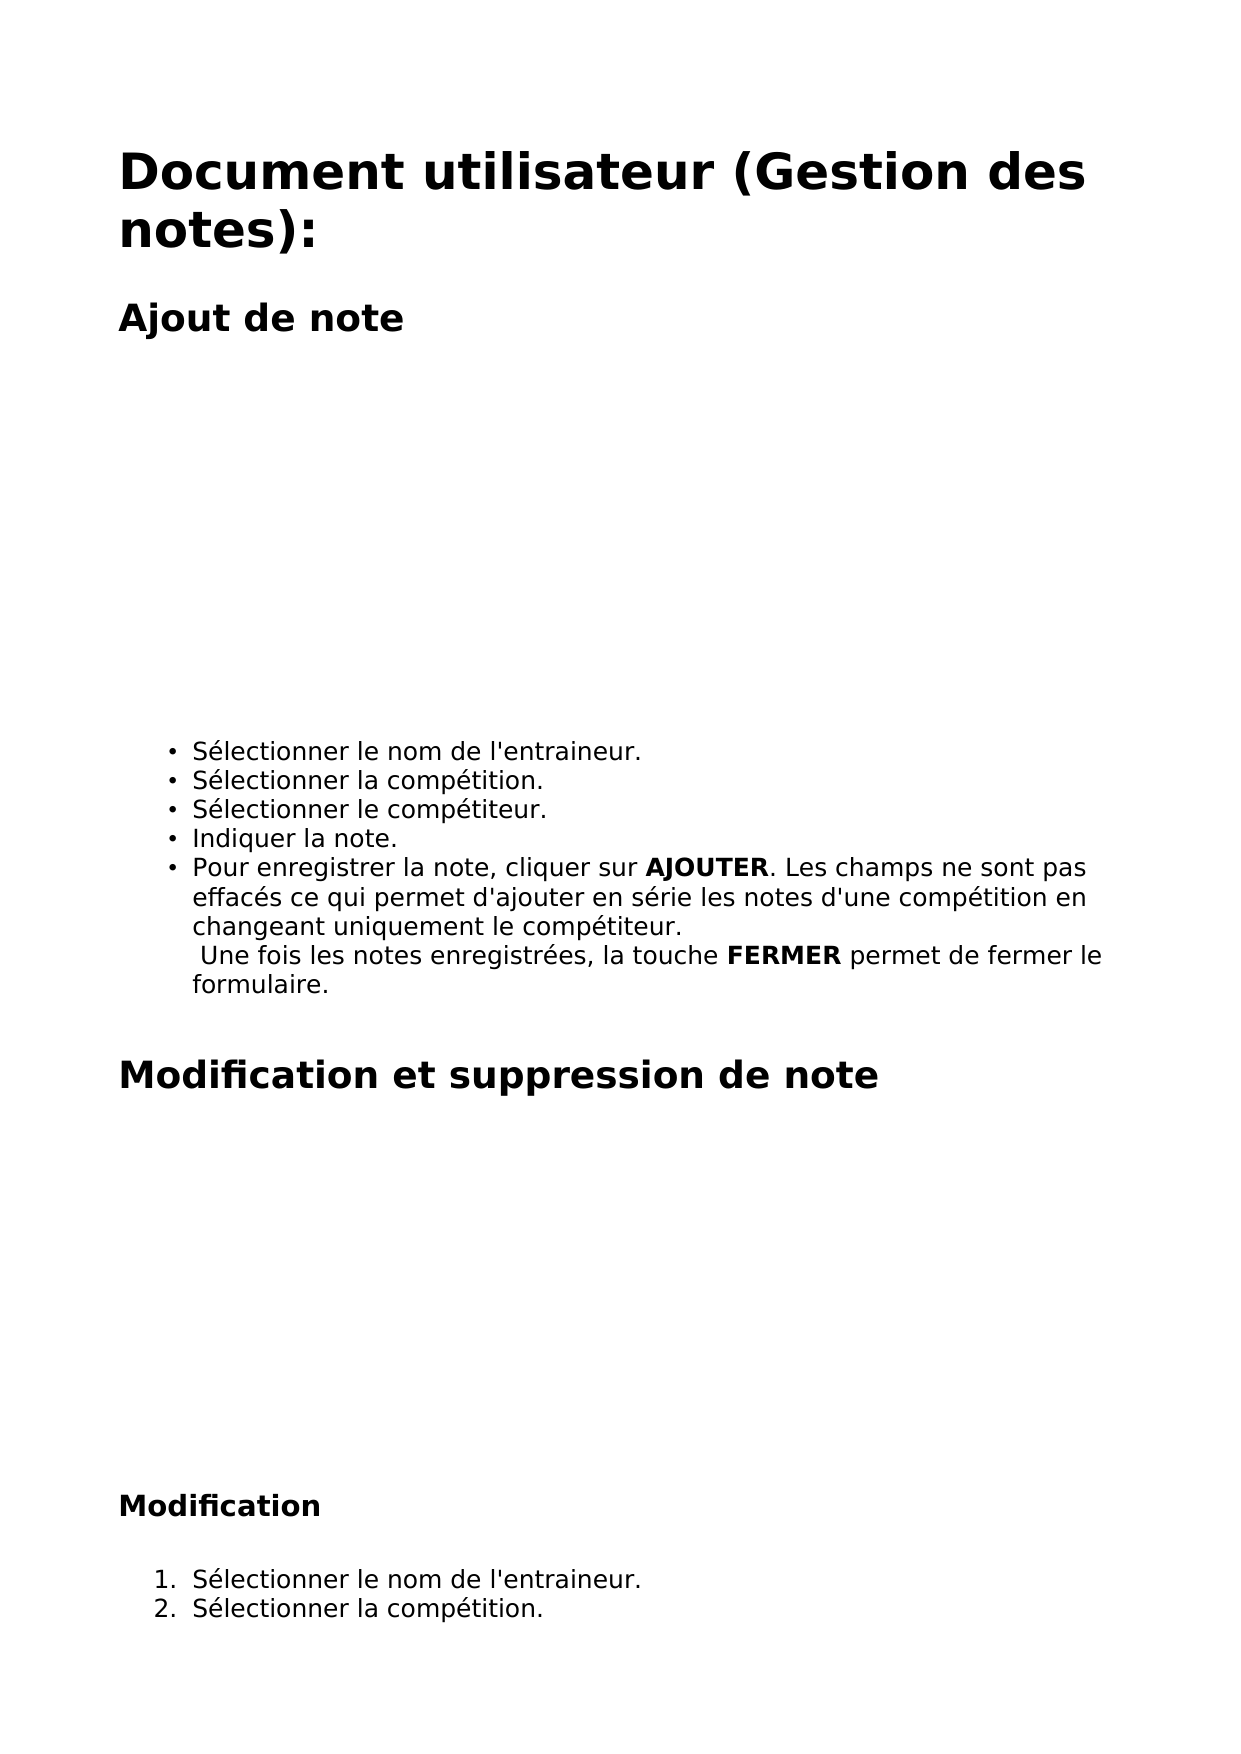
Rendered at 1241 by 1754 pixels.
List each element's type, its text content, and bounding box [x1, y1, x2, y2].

subtitle Document utilisateur (Gestion des notes): [118, 143, 1122, 259]
list Sélectionner le nom de l'entraineur. [177, 1565, 1122, 1594]
subtitle Modification et suppression de note [118, 1054, 1122, 1097]
subtitle Ajout de note [118, 297, 1122, 341]
list Indiquer la note. [177, 824, 1122, 853]
list Sélectionner le compétiteur. [177, 795, 1122, 824]
list Sélectionner la compétition. [177, 766, 1122, 795]
subtitle Modification [118, 1489, 1122, 1523]
list Sélectionner la compétition. [177, 1594, 1122, 1623]
list Sélectionner le nom de l'entraineur. [177, 737, 1122, 766]
list Pour enregistrer la note, cliquer sur AJOUTER. Les champs ne sont pas effacés ce qui permet d'ajouter en série les notes d'une compétition en changeant uniquement le compétiteur. Une fois les notes enregistrées, la touche FERMER permet de fermer le formulaire. [177, 853, 1122, 999]
